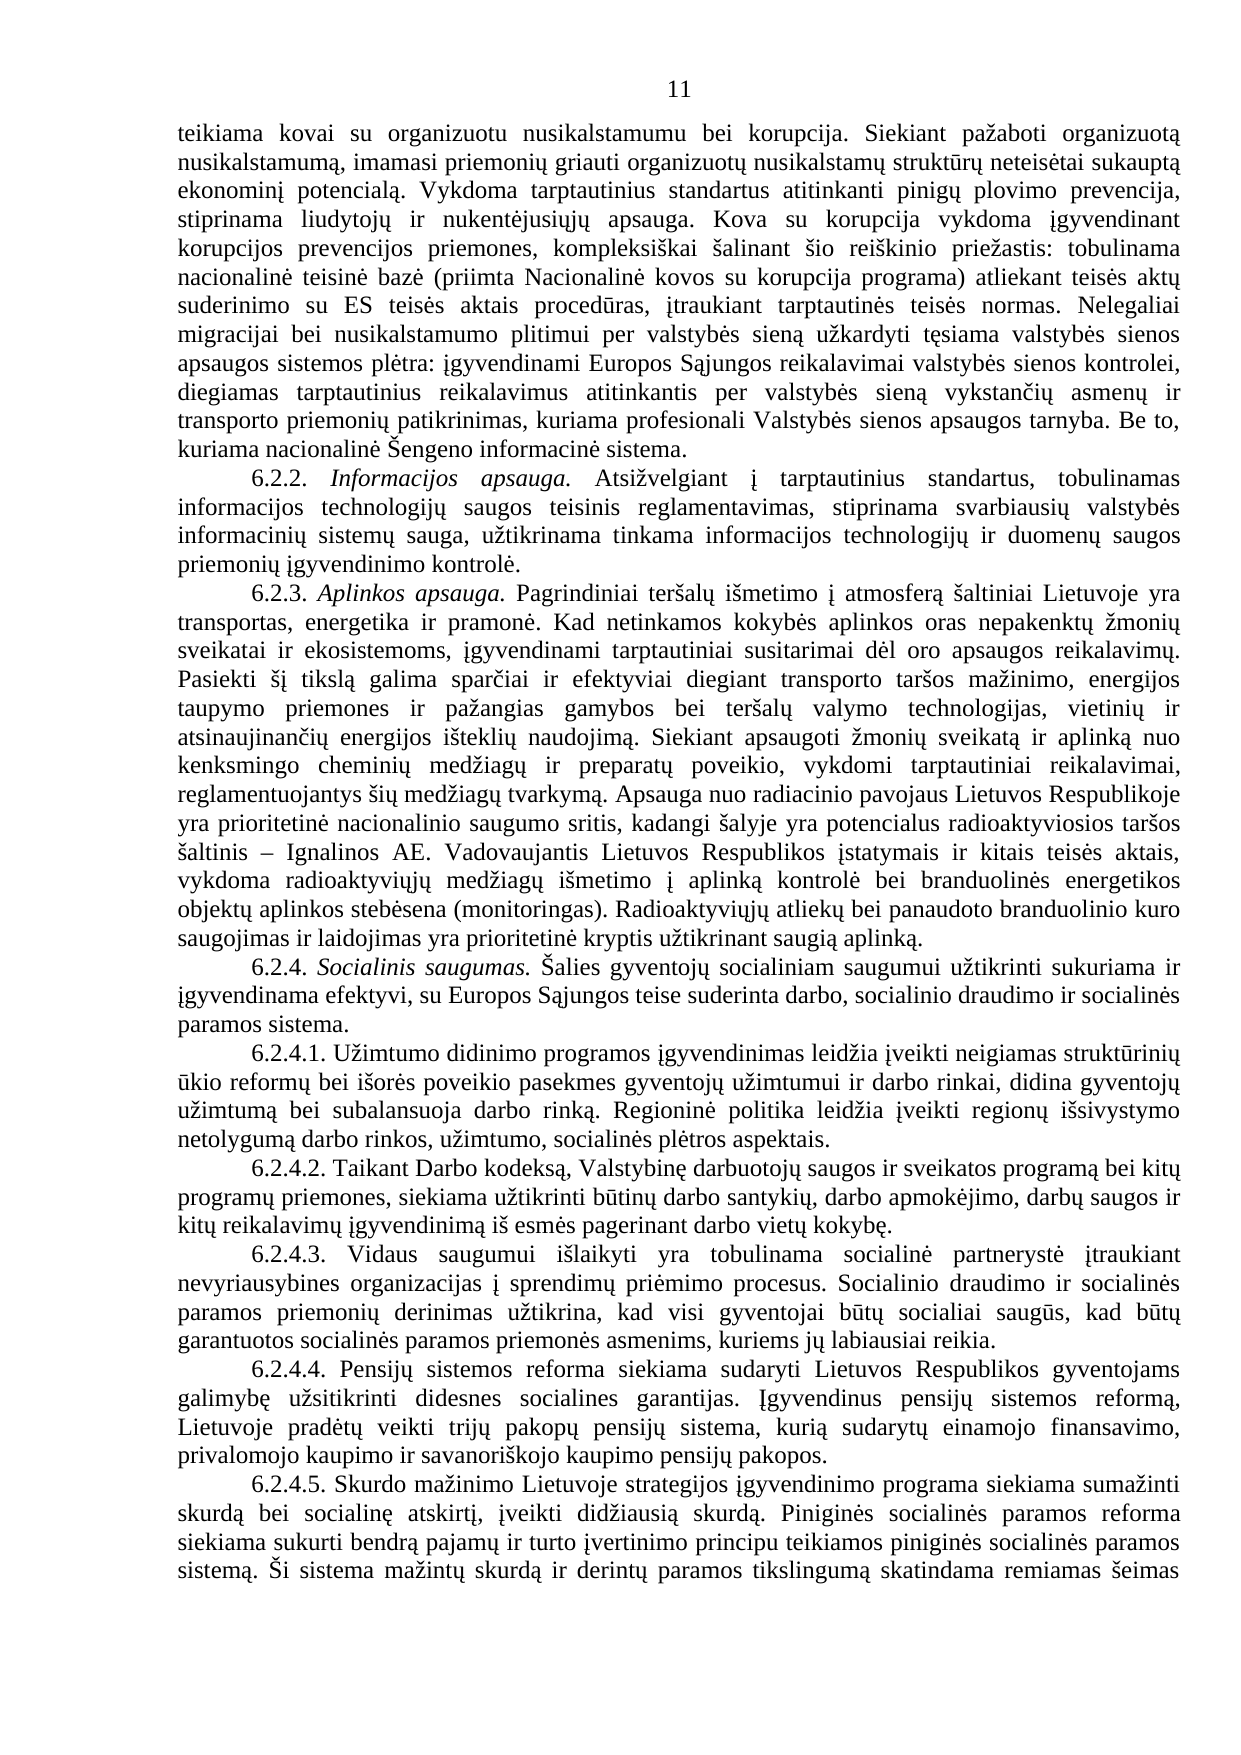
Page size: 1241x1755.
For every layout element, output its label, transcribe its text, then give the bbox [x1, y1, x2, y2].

text teikiama kovai su organizuotu nusikalstamumu bei korupcija. Siekiant pažaboti organizuotą nusikalstamumą, imamasi priemonių griauti organizuotų nusikalstamų struktūrų neteisėtai sukauptą ekonominį potencialą. Vykdoma tarptautinius standartus atitinkanti pinigų plovimo prevencija, stiprinama liudytojų ir nukentėjusiųjų apsauga. Kova su korupcija vykdoma įgyvendinant korupcijos prevencijos priemones, kompleksiškai šalinant šio reiškinio priežastis: tobulinama nacionalinė teisinė bazė (priimta Nacionalinė kovos su korupcija programa) atliekant teisės aktų suderinimo su ES teisės aktais procedūras, įtraukiant tarptautinės teisės normas. Nelegaliai migracijai bei nusikalstamumo plitimui per valstybės sieną užkardyti tęsiama valstybės sienos apsaugos sistemos plėtra: įgyvendinami Europos Sąjungos reikalavimai valstybės sienos kontrolei, diegiamas tarptautinius reikalavimus atitinkantis per valstybės sieną vykstančių asmenų ir transporto priemonių patikrinimas, kuriama profesionali Valstybės sienos apsaugos tarnyba. Be to, kuriama nacionalinė Šengeno informacinė sistema. [177, 118, 1181, 463]
text 6.2.4.4. Pensijų sistemos reforma siekiama sudaryti Lietuvos Respublikos gyventojams galimybę užsitikrinti didesnes socialines garantijas. Įgyvendinus pensijų sistemos reformą, Lietuvoje pradėtų veikti trijų pakopų pensijų sistema, kurią sudarytų einamojo finansavimo, privalomojo kaupimo ir savanoriškojo kaupimo pensijų pakopos. [177, 1354, 1181, 1469]
text 6.2.2. Informacijos apsauga. Atsižvelgiant į tarptautinius standartus, tobulinamas informacijos technologijų saugos teisinis reglamentavimas, stiprinama svarbiausių valstybės informacinių sistemų sauga, užtikrinama tinkama informacijos technologijų ir duomenų saugos priemonių įgyvendinimo kontrolė. [177, 463, 1181, 578]
text 6.2.3. Aplinkos apsauga. Pagrindiniai teršalų išmetimo į atmosferą šaltiniai Lietuvoje yra transportas, energetika ir pramonė. Kad netinkamos kokybės aplinkos oras nepakenktų žmonių sveikatai ir ekosistemoms, įgyvendinami tarptautiniai susitarimai dėl oro apsaugos reikalavimų. Pasiekti šį tikslą galima sparčiai ir efektyviai diegiant transporto taršos mažinimo, energijos taupymo priemones ir pažangias gamybos bei teršalų valymo technologijas, vietinių ir atsinaujinančių energijos išteklių naudojimą. Siekiant apsaugoti žmonių sveikatą ir aplinką nuo kenksmingo cheminių medžiagų ir preparatų poveikio, vykdomi tarptautiniai reikalavimai, reglamentuojantys šių medžiagų tvarkymą. Apsauga nuo radiacinio pavojaus Lietuvos Respublikoje yra prioritetinė nacionalinio saugumo sritis, kadangi šalyje yra potencialus radioaktyviosios taršos šaltinis – Ignalinos AE. Vadovaujantis Lietuvos Respublikos įstatymais ir kitais teisės aktais, vykdoma radioaktyviųjų medžiagų išmetimo į aplinką kontrolė bei branduolinės energetikos objektų aplinkos stebėsena (monitoringas). Radioaktyviųjų atliekų bei panaudoto branduolinio kuro saugojimas ir laidojimas yra prioritetinė kryptis užtikrinant saugią aplinką. [177, 578, 1181, 952]
text 6.2.4.1. Užimtumo didinimo programos įgyvendinimas leidžia įveikti neigiamas struktūrinių ūkio reformų bei išorės poveikio pasekmes gyventojų užimtumui ir darbo rinkai, didina gyventojų užimtumą bei subalansuoja darbo rinką. Regioninė politika leidžia įveikti regionų išsivystymo netolygumą darbo rinkos, užimtumo, socialinės plėtros aspektais. [177, 1038, 1181, 1153]
text 6.2.4. Socialinis saugumas. Šalies gyventojų socialiniam saugumui užtikrinti sukuriama ir įgyvendinama efektyvi, su Europos Sąjungos teise suderinta darbo, socialinio draudimo ir socialinės paramos sistema. [177, 952, 1181, 1038]
text 6.2.4.2. Taikant Darbo kodeksą, Valstybinę darbuotojų saugos ir sveikatos programą bei kitų programų priemones, siekiama užtikrinti būtinų darbo santykių, darbo apmokėjimo, darbų saugos ir kitų reikalavimų įgyvendinimą iš esmės pagerinant darbo vietų kokybę. [177, 1153, 1181, 1239]
text 6.2.4.3. Vidaus saugumui išlaikyti yra tobulinama socialinė partnerystė įtraukiant nevyriausybines organizacijas į sprendimų priėmimo procesus. Socialinio draudimo ir socialinės paramos priemonių derinimas užtikrina, kad visi gyventojai būtų socialiai saugūs, kad būtų garantuotos socialinės paramos priemonės asmenims, kuriems jų labiausiai reikia. [177, 1239, 1181, 1354]
text 6.2.4.5. Skurdo mažinimo Lietuvoje strategijos įgyvendinimo programa siekiama sumažinti skurdą bei socialinę atskirtį, įveikti didžiausią skurdą. Piniginės socialinės paramos reforma siekiama sukurti bendrą pajamų ir turto įvertinimo principu teikiamos piniginės socialinės paramos sistemą. Ši sistema mažintų skurdą ir derintų paramos tikslingumą skatindama remiamas šeimas [177, 1469, 1181, 1584]
